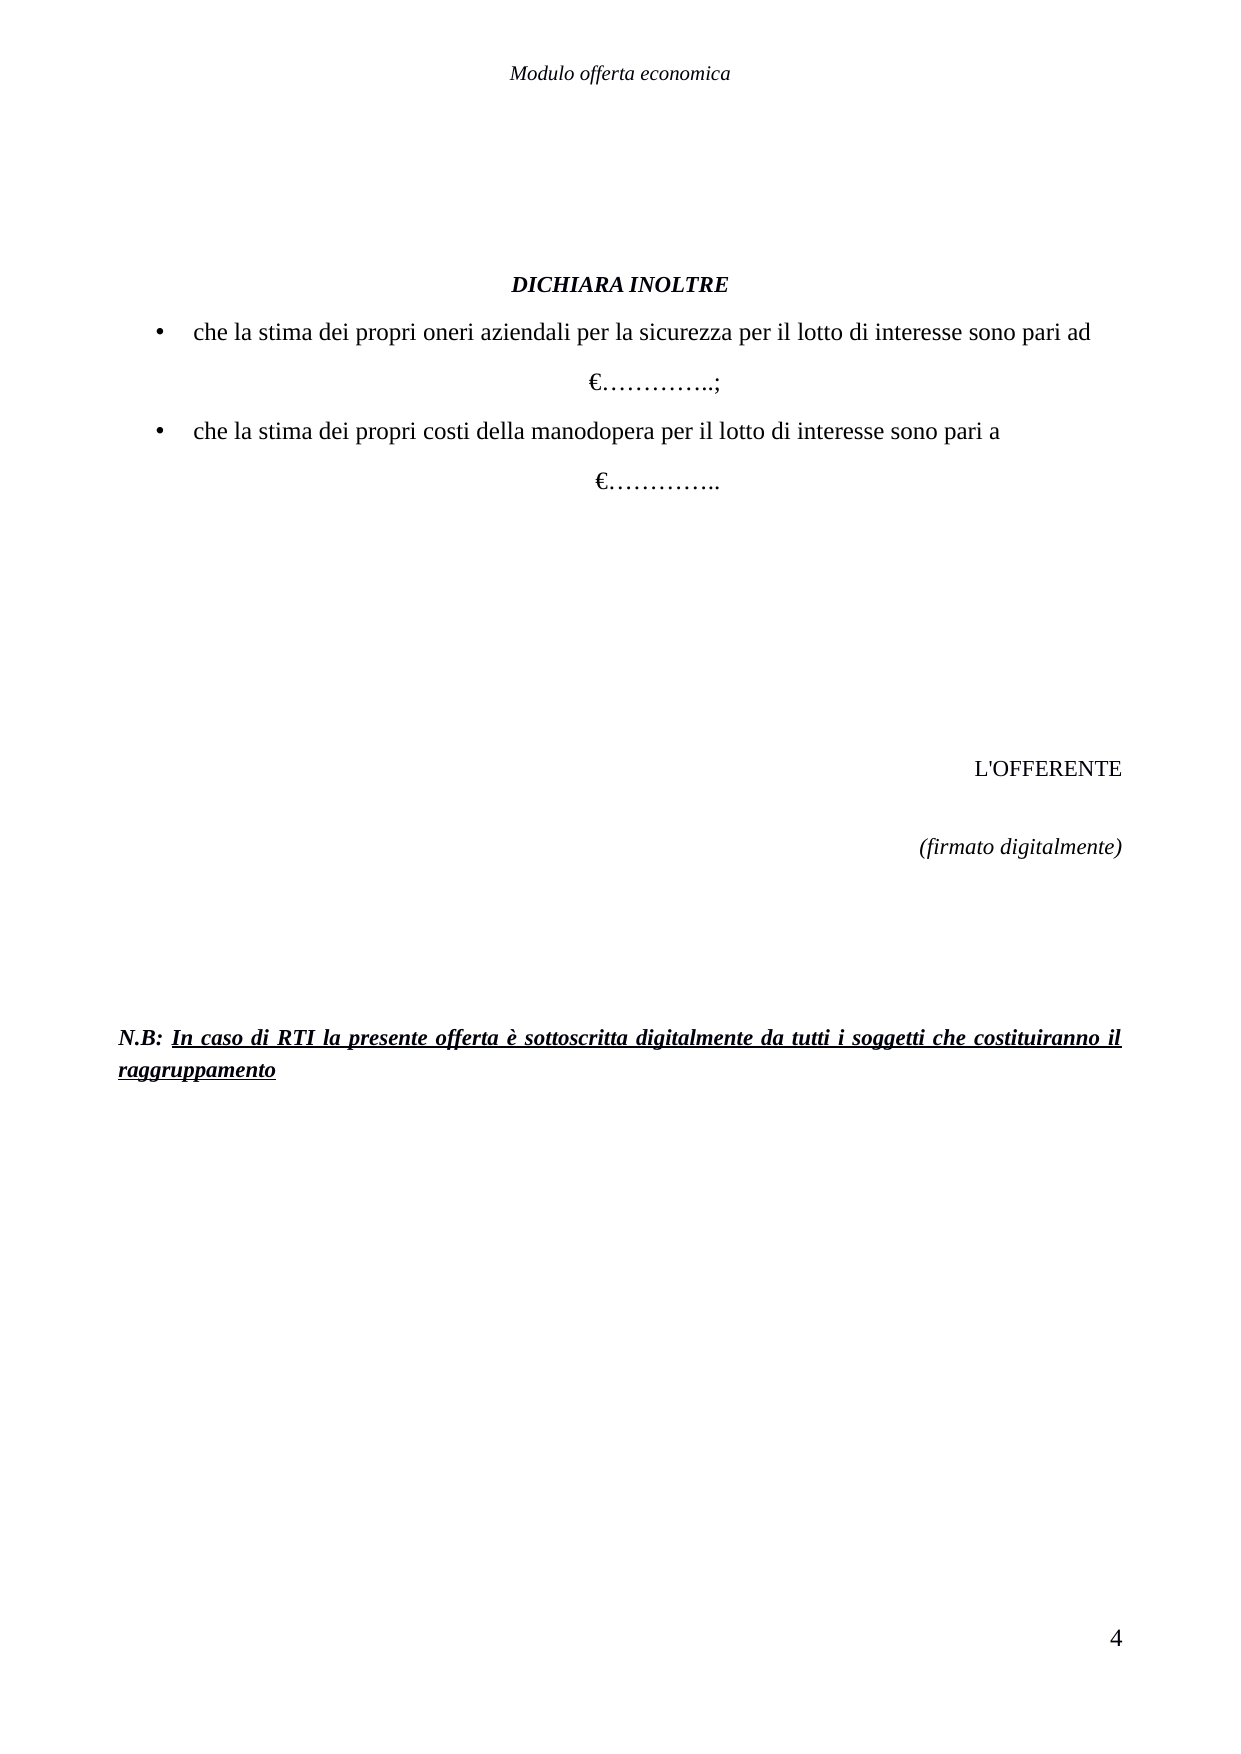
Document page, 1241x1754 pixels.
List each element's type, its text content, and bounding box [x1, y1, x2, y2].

list €…………..; [156, 360, 1122, 395]
text DICHIARA INOLTRE [118, 271, 1122, 297]
text (firmato digitalmente) [0, 827, 1122, 859]
list che la stima dei propri costi della manodopera per il lotto di interesse sono pari a [156, 409, 1122, 445]
list €………….. [156, 459, 1122, 495]
text N.B: In caso di RTI la presente offerta è sottoscritta digitalmente da tutti i soggetti che costituiranno il raggruppamento [118, 1017, 1122, 1082]
text L'OFFERENTE [118, 749, 1122, 782]
list che la stima dei propri oneri aziendali per la sicurezza per il lotto di interesse sono pari ad [156, 310, 1122, 346]
